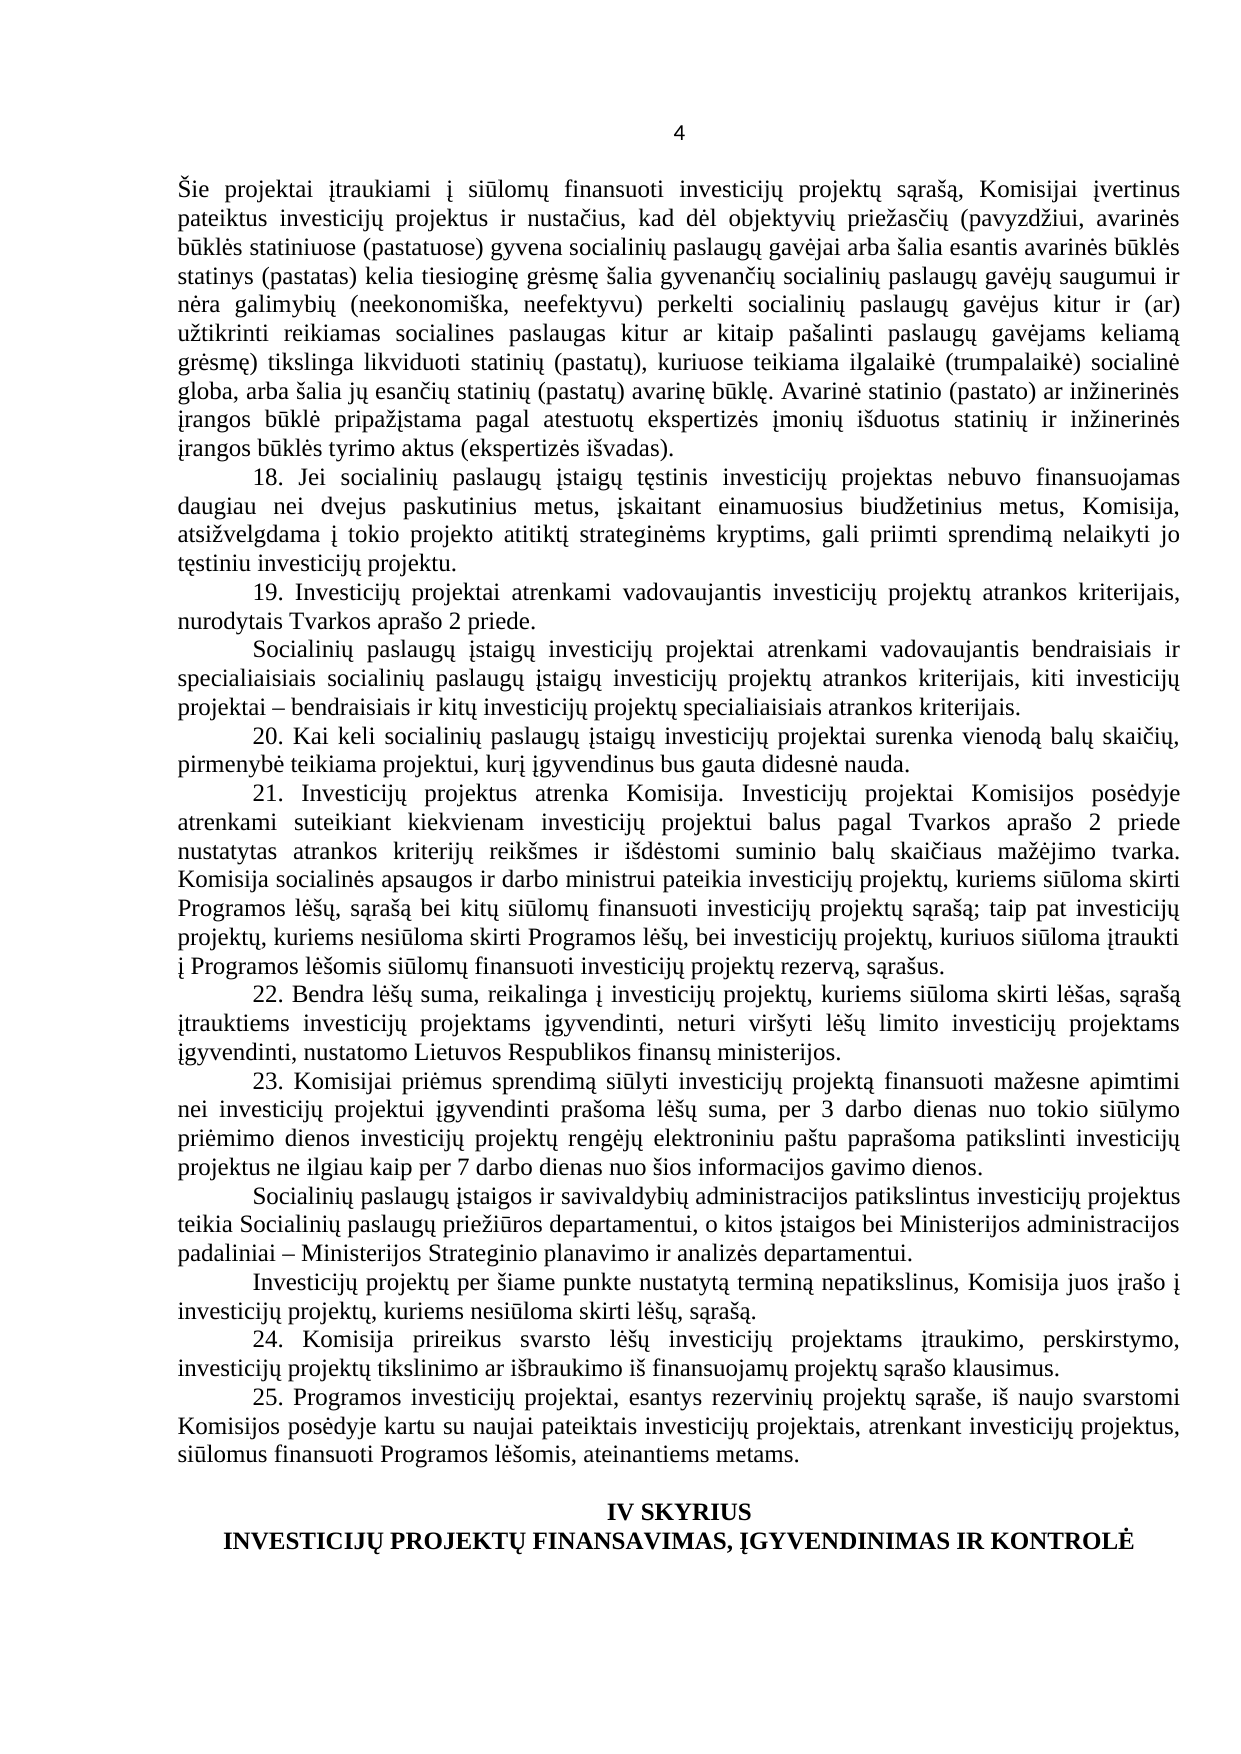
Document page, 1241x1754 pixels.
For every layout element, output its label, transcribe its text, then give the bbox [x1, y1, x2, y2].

text Socialinių paslaugų įstaigos ir savivaldybių administracijos patikslintus investicijų projektus teikia Socialinių paslaugų priežiūros departamentui, o kitos įstaigos bei Ministerijos administracijos padaliniai – Ministerijos Strateginio planavimo ir analizės departamentui. [177, 1181, 1181, 1267]
text Socialinių paslaugų įstaigų investicijų projektai atrenkami vadovaujantis bendraisiais ir specialiaisiais socialinių paslaugų įstaigų investicijų projektų atrankos kriterijais, kiti investicijų projektai – bendraisiais ir kitų investicijų projektų specialiaisiais atrankos kriterijais. [177, 634, 1181, 721]
text 22. Bendra lėšų suma, reikalinga į investicijų projektų, kuriems siūloma skirti lėšas, sąrašą įtrauktiems investicijų projektams įgyvendinti, neturi viršyti lėšų limito investicijų projektams įgyvendinti, nustatomo Lietuvos Respublikos finansų ministerijos. [177, 979, 1181, 1066]
text 25. Programos investicijų projektai, esantys rezervinių projektų sąraše, iš naujo svarstomi Komisijos posėdyje kartu su naujai pateiktais investicijų projektais, atrenkant investicijų projektus, siūlomus finansuoti Programos lėšomis, ateinantiems metams. [177, 1382, 1181, 1468]
text 24. Komisija prireikus svarsto lėšų investicijų projektams įtraukimo, perskirstymo, investicijų projektų tikslinimo ar išbraukimo iš finansuojamų projektų sąrašo klausimus. [177, 1324, 1181, 1382]
text Šie projektai įtraukiami į siūlomų finansuoti investicijų projektų sąrašą, Komisijai įvertinus pateiktus investicijų projektus ir nustačius, kad dėl objektyvių priežasčių (pavyzdžiui, avarinės būklės statiniuose (pastatuose) gyvena socialinių paslaugų gavėjai arba šalia esantis avarinės būklės statinys (pastatas) kelia tiesioginę grėsmę šalia gyvenančių socialinių paslaugų gavėjų saugumui ir nėra galimybių (neekonomiška, neefektyvu) perkelti socialinių paslaugų gavėjus kitur ir (ar) užtikrinti reikiamas socialines paslaugas kitur ar kitaip pašalinti paslaugų gavėjams keliamą grėsmę) tikslinga likviduoti statinių (pastatų), kuriuose teikiama ilgalaikė (trumpalaikė) socialinė globa, arba šalia jų esančių statinių (pastatų) avarinę būklę. Avarinė statinio (pastato) ar inžinerinės įrangos būklė pripažįstama pagal atestuotų ekspertizės įmonių išduotus statinių ir inžinerinės įrangos būklės tyrimo aktus (ekspertizės išvadas). [177, 174, 1181, 462]
text INVESTICIJŲ PROJEKTŲ FINANSAVIMAS, ĮGYVENDINIMAS IR KONTROLĖ [177, 1526, 1181, 1554]
text 19. Investicijų projektai atrenkami vadovaujantis investicijų projektų atrankos kriterijais, nurodytais Tvarkos aprašo 2 priede. [177, 577, 1181, 634]
text 23. Komisijai priėmus sprendimą siūlyti investicijų projektą finansuoti mažesne apimtimi nei investicijų projektui įgyvendinti prašoma lėšų suma, per 3 darbo dienas nuo tokio siūlymo priėmimo dienos investicijų projektų rengėjų elektroniniu paštu paprašoma patikslinti investicijų projektus ne ilgiau kaip per 7 darbo dienas nuo šios informacijos gavimo dienos. [177, 1066, 1181, 1181]
text 21. Investicijų projektus atrenka Komisija. Investicijų projektai Komisijos posėdyje atrenkami suteikiant kiekvienam investicijų projektui balus pagal Tvarkos aprašo 2 priede nustatytas atrankos kriterijų reikšmes ir išdėstomi suminio balų skaičiaus mažėjimo tvarka. Komisija socialinės apsaugos ir darbo ministrui pateikia investicijų projektų, kuriems siūloma skirti Programos lėšų, sąrašą bei kitų siūlomų finansuoti investicijų projektų sąrašą; taip pat investicijų projektų, kuriems nesiūloma skirti Programos lėšų, bei investicijų projektų, kuriuos siūloma įtraukti į Programos lėšomis siūlomų finansuoti investicijų projektų rezervą, sąrašus. [177, 778, 1181, 979]
text 18. Jei socialinių paslaugų įstaigų tęstinis investicijų projektas nebuvo finansuojamas daugiau nei dvejus paskutinius metus, įskaitant einamuosius biudžetinius metus, Komisija, atsižvelgdama į tokio projekto atitiktį strateginėms kryptims, gali priimti sprendimą nelaikyti jo tęstiniu investicijų projektu. [177, 462, 1181, 577]
text IV SKYRIUS [177, 1497, 1181, 1526]
text Investicijų projektų per šiame punkte nustatytą terminą nepatikslinus, Komisija juos įrašo į investicijų projektų, kuriems nesiūloma skirti lėšų, sąrašą. [177, 1267, 1181, 1324]
text 20. Kai keli socialinių paslaugų įstaigų investicijų projektai surenka vienodą balų skaičių, pirmenybė teikiama projektui, kurį įgyvendinus bus gauta didesnė nauda. [177, 721, 1181, 778]
